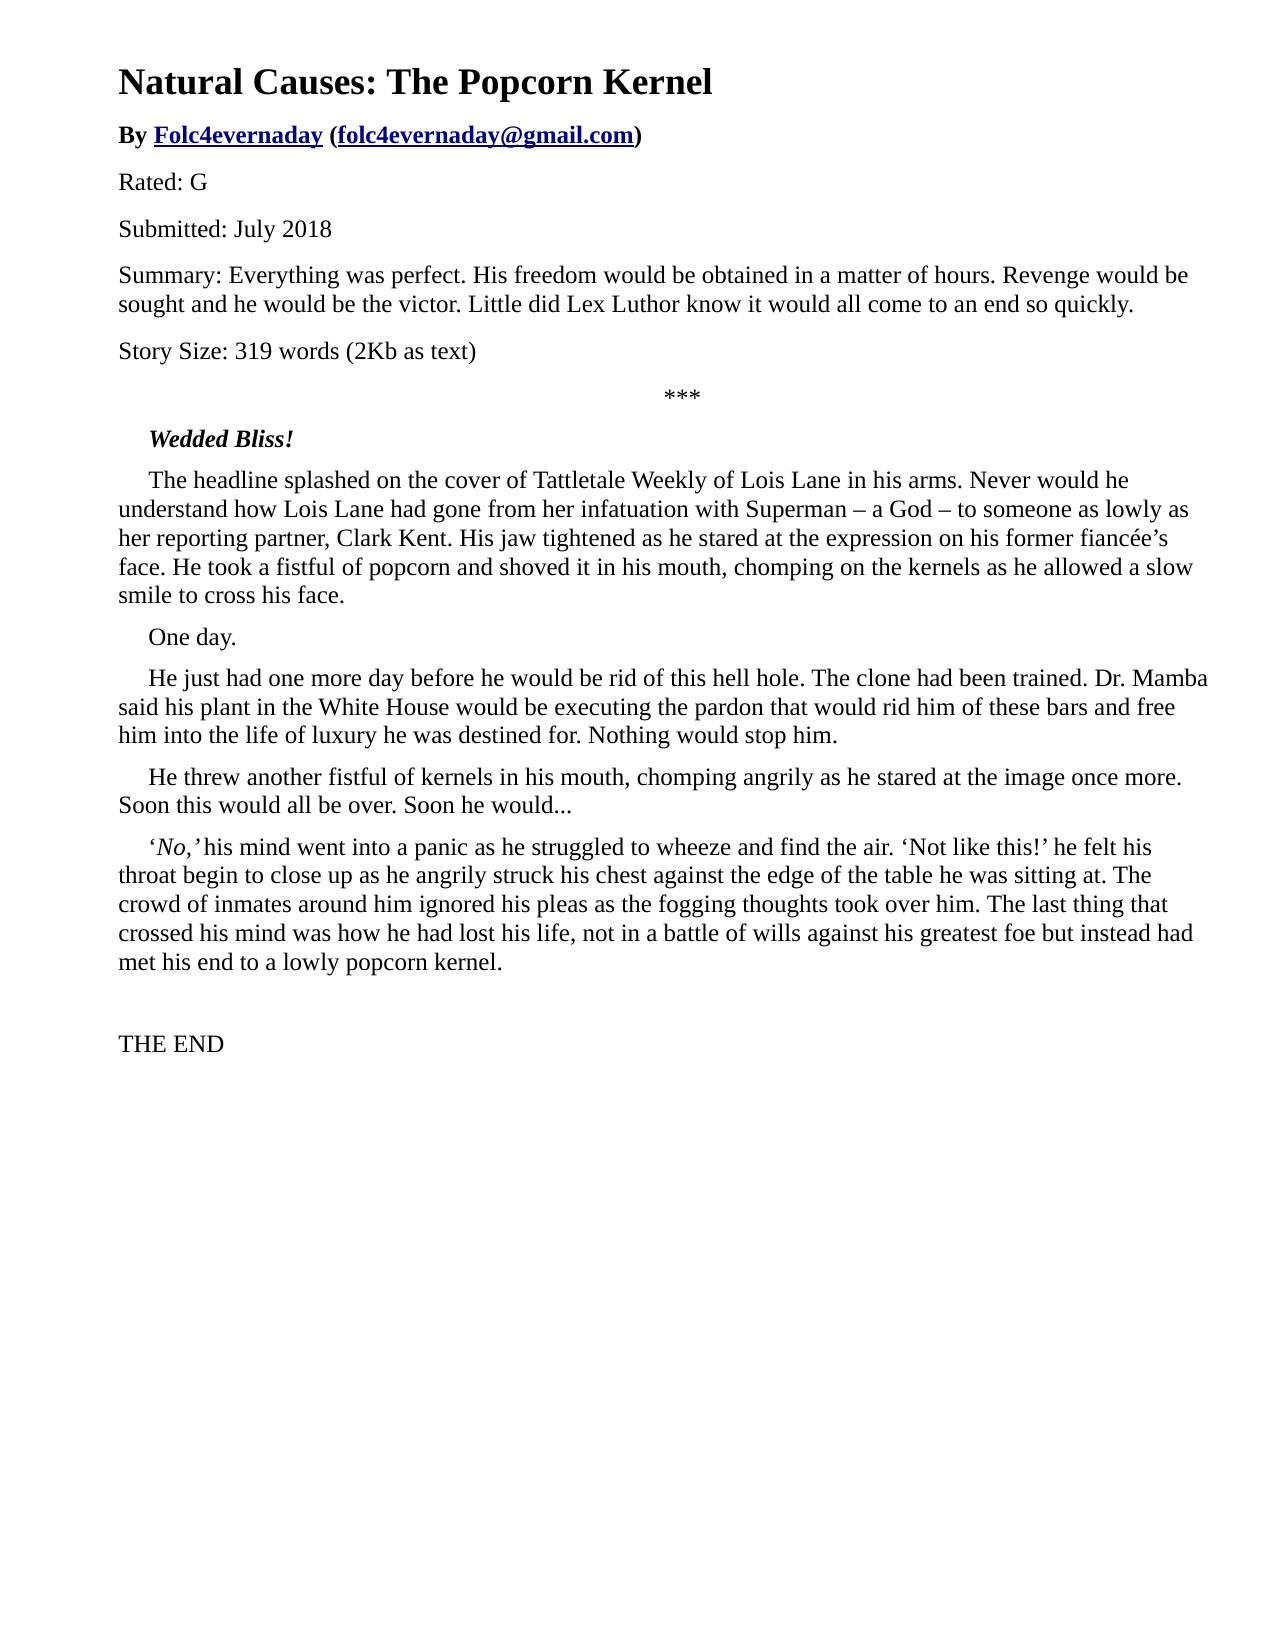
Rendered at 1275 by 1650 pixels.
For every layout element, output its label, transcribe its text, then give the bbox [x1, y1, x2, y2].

text Story Size: 319 words (2Kb as text) [118, 336, 1216, 365]
text He threw another fistful of kernels in his mouth, chomping angrily as he stared at the image once more. Soon this would all be over. Soon he would... [118, 762, 1216, 819]
text Submitted: July 2018 [118, 214, 1216, 242]
text THE END [118, 1029, 1216, 1058]
text He just had one more day before he would be rid of this hell hole. The clone had been trained. Dr. Mamba said his plant in the White House would be executing the pardon that would rid him of these bars and free him into the life of luxury he was destined for. Nothing would stop him. [118, 663, 1216, 749]
text Summary: Everything was perfect. His freedom would be obtained in a matter of hours. Revenge would be sought and he would be the victor. Little did Lex Luthor know it would all come to an end so quickly. [118, 261, 1216, 318]
text *** [118, 383, 1216, 412]
text ‘No,’ his mind went into a panic as he struggled to wheeze and find the air. ‘Not like this!’ he felt his throat begin to close up as he angrily struck his chest against the edge of the table he was sitting at. The crowd of inmates around him ignored his pleas as the fogging thoughts took over him. The last thing that crossed his mind was how he had lost his life, not in a battle of wills against his greatest foe but instead had met his end to a lowly popcorn kernel. [118, 832, 1216, 975]
text The headline splashed on the cover of Tattletale Weekly of Lois Lane in his arms. Never would he understand how Lois Lane had gone from her infatuation with Superman – a God – to someone as lowly as her reporting partner, Clark Kent. His jaw tightened as he stared at the expression on his former fiancée’s face. He took a fistful of popcorn and shoved it in his mouth, chomping on the kernels as he allowed a slow smile to cross his face. [118, 465, 1216, 609]
text One day. [118, 622, 1216, 650]
subtitle Natural Causes: The Popcorn Kernel [118, 59, 1216, 102]
text Rated: G [118, 167, 1216, 196]
text By Folc4evernaday (folc4evernaday@gmail.com) [118, 120, 1216, 149]
text Wedded Bliss! [118, 424, 1216, 453]
